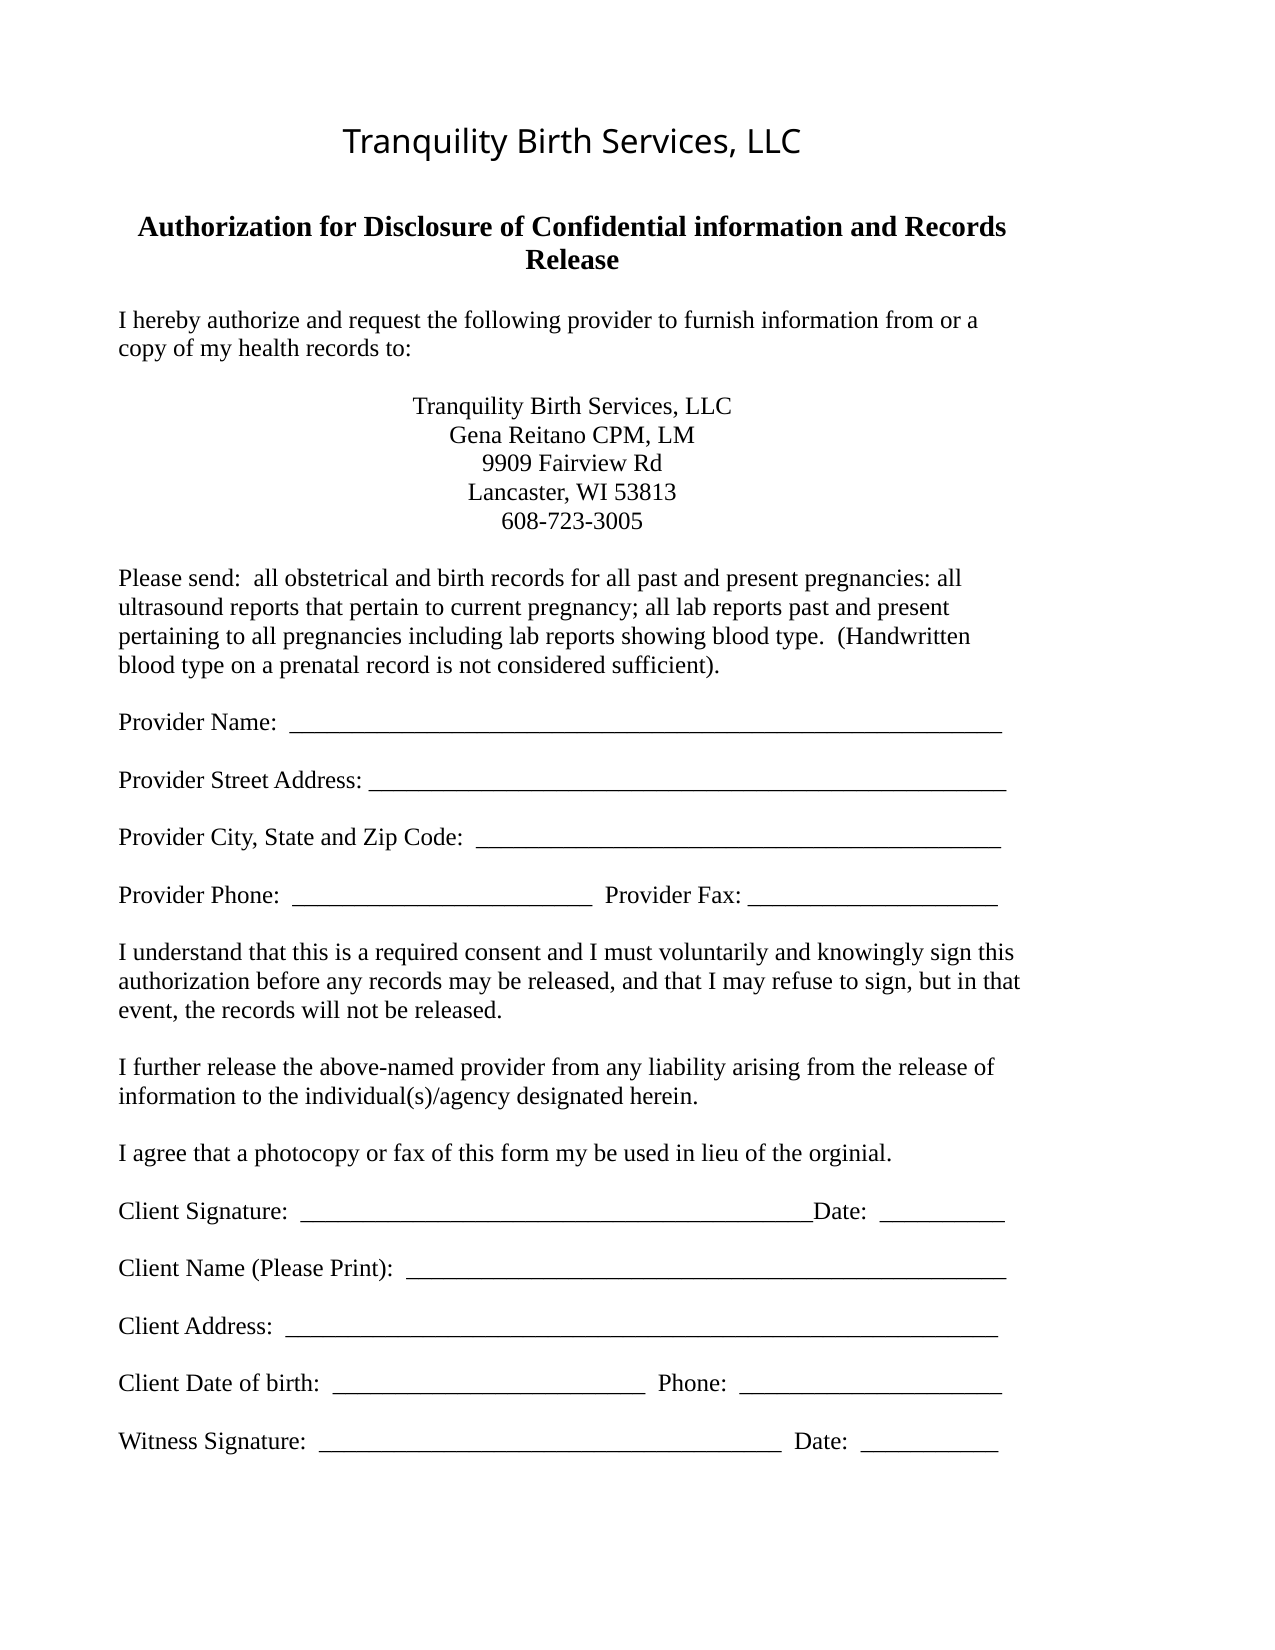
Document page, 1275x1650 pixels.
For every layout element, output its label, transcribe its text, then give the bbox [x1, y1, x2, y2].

text 608-723-3005 [118, 506, 1026, 535]
text Provider City, State and Zip Code: __________________________________________ [118, 822, 1026, 851]
text I understand that this is a required consent and I must voluntarily and knowingly sign this authorization before any records may be released, and that I may refuse to sign, but in that event, the records will not be released. [118, 937, 1026, 1023]
text Gena Reitano CPM, LM [118, 420, 1026, 448]
text Client Address: _________________________________________________________ [118, 1311, 1026, 1340]
text Client Signature: _________________________________________Date: __________ [118, 1196, 1026, 1225]
text Provider Name: _________________________________________________________ [118, 707, 1026, 736]
text Authorization for Disclosure of Confidential information and Records Release [118, 209, 1026, 276]
text I hereby authorize and request the following provider to furnish information from or a copy of my health records to: [118, 305, 1026, 362]
text Provider Phone: ________________________ Provider Fax: ____________________ [118, 880, 1026, 908]
text Tranquility Birth Services, LLC [118, 391, 1026, 420]
text Client Date of birth: _________________________ Phone: _____________________ [118, 1368, 1026, 1397]
text I agree that a photocopy or fax of this form my be used in lieu of the orginial. [118, 1138, 1026, 1167]
text Lancaster, WI 53813 [118, 477, 1026, 506]
text Witness Signature: _____________________________________ Date: ___________ [118, 1426, 1026, 1455]
text Provider Street Address: ___________________________________________________ [118, 765, 1026, 793]
text 9909 Fairview Rd [118, 448, 1026, 477]
text Please send: all obstetrical and birth records for all past and present pregnancies: all ultrasound reports that pertain to current pregnancy; all lab reports past and present pertaining to all pregnancies including lab reports showing blood type. (Handwritten blood type on a prenatal record is not considered sufficient). [118, 563, 1026, 678]
text Client Name (Please Print): ________________________________________________ [118, 1253, 1026, 1282]
text Tranquility Birth Services, LLC [118, 118, 1026, 163]
text I further release the above-named provider from any liability arising from the release of information to the individual(s)/agency designated herein. [118, 1052, 1026, 1110]
